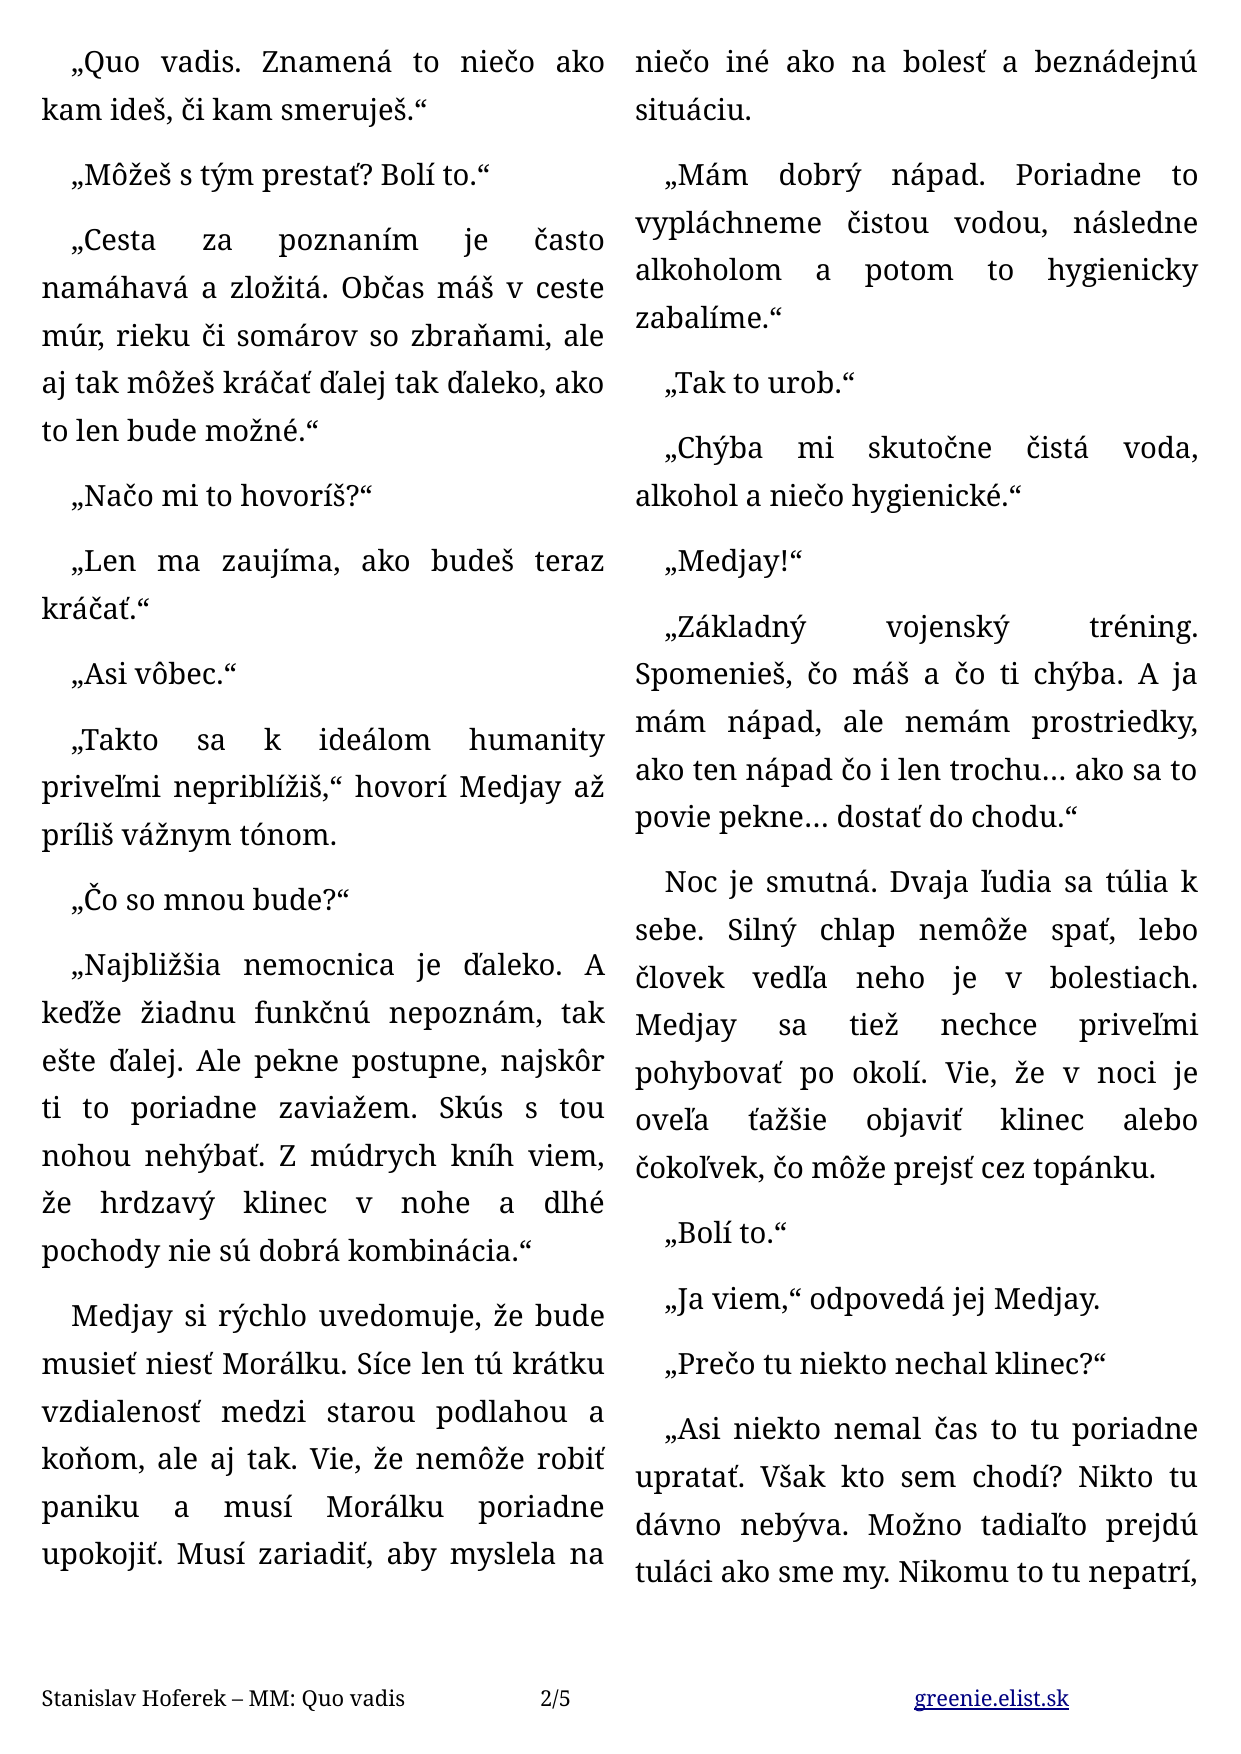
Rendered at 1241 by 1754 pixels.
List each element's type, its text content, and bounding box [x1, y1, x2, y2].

text Medjay si rýchlo uvedomuje, že bude musieť niesť Morálku. Síce len tú krátku vzdialenosť medzi starou podlahou a koňom, ale aj tak. Vie, že nemôže robiť paniku a musí Morálku poriadne upokojiť. Musí zariadiť, aby myslela na [41, 1296, 605, 1573]
text „Načo mi to hovoríš?“ [41, 475, 605, 515]
text „Medjay!“ [635, 541, 1199, 580]
text „Quo vadis. Znamená to niečo ako kam ideš, či kam smeruješ.“ [41, 41, 605, 129]
text „Tak to urob.“ [635, 362, 1199, 402]
text „Ja viem,“ odpovedá jej Medjay. [635, 1278, 1199, 1318]
text niečo iné ako na bolesť a beznádejnú situáciu. [635, 41, 1199, 129]
text „Cesta za poznaním je často namáhavá a zložitá. Občas máš v ceste múr, rieku či somárov so zbraňami, ale aj tak môžeš kráčať ďalej tak ďaleko, ako to len bude možné.“ [41, 219, 605, 450]
text „Základný vojenský tréning. Spomenieš, čo máš a čo ti chýba. A ja mám nápad, ale nemám prostriedky, ako ten nápad čo i len trochu… ako sa to povie pekne… dostať do chodu.“ [635, 606, 1199, 836]
text Noc je smutná. Dvaja ľudia sa túlia k sebe. Silný chlap nemôže spať, lebo človek vedľa neho je v bolestiach. Medjay sa tiež nechce priveľmi pohybovať po okolí. Vie, že v noci je oveľa ťažšie objaviť klinec alebo čokoľvek, čo môže prejsť cez topánku. [635, 862, 1199, 1187]
text „Len ma zaujíma, ako budeš teraz kráčať.“ [41, 541, 605, 628]
text „Takto sa k ideálom humanity priveľmi nepriblížiš,“ hovorí Medjay až príliš vážnym tónom. [41, 719, 605, 854]
text „Najbližšia nemocnica je ďaleko. A keďže žiadnu funkčnú nepoznám, tak ešte ďalej. Ale pekne postupne, najskôr ti to poriadne zaviažem. Skús s tou nohou nehýbať. Z múdrych kníh viem, že hrdzavý klinec v nohe a dlhé pochody nie sú dobrá kombinácia.“ [41, 945, 605, 1270]
text „Prečo tu niekto nechal klinec?“ [635, 1343, 1199, 1383]
text „Asi niekto nemal čas to tu poriadne upratať. Však kto sem chodí? Nikto tu dávno nebýva. Možno tadiaľto prejdú tuláci ako sme my. Nikomu to tu nepatrí, [635, 1408, 1199, 1591]
text „Asi vôbec.“ [41, 653, 605, 693]
text „Bolí to.“ [635, 1213, 1199, 1252]
text „Mám dobrý nápad. Poriadne to vypláchneme čistou vodou, následne alkoholom a potom to hygienicky zabalíme.“ [635, 154, 1199, 337]
text „Môžeš s tým prestať? Bolí to.“ [41, 154, 605, 194]
text „Chýba mi skutočne čistá voda, alkohol a niečo hygienické.“ [635, 428, 1199, 515]
text „Čo so mnou bude?“ [41, 879, 605, 919]
